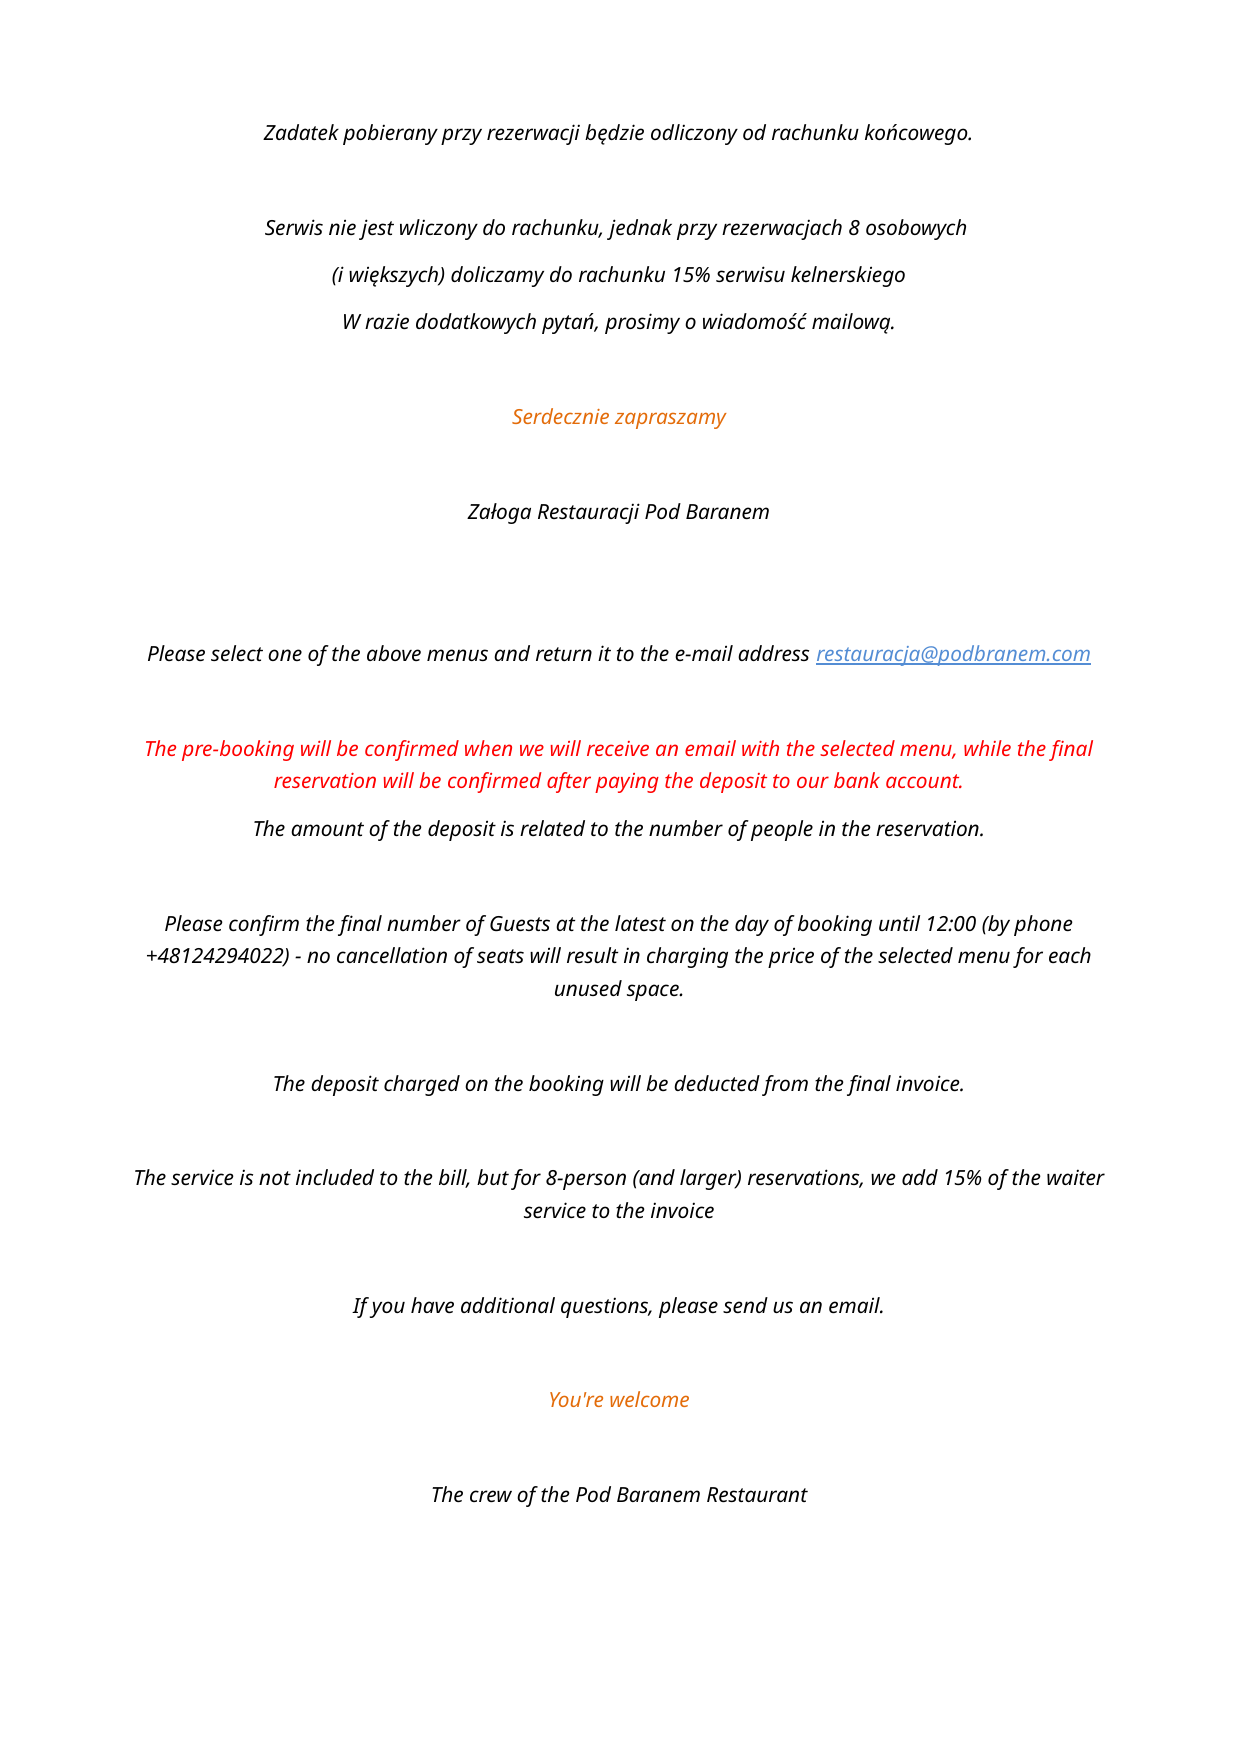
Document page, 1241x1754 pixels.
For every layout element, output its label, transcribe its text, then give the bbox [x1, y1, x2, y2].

text Please confirm the final number of Guests at the latest on the day of booking until 12:00 (by phone +48124294022) - no cancellation of seats will result in charging the price of the selected menu for each unused space. [118, 909, 1122, 1002]
text (i większych) doliczamy do rachunku 15% serwisu kelnerskiego [118, 260, 1122, 288]
text Zadatek pobierany przy rezerwacji będzie odliczony od rachunku końcowego. [118, 118, 1122, 147]
text Załoga Restauracji Pod Baranem [118, 497, 1122, 525]
text The crew of the Pod Baranem Restaurant [118, 1480, 1122, 1509]
text The pre-booking will be confirmed when we will receive an email with the selected menu, while the final reservation will be confirmed after paying the deposit to our bank account. [118, 734, 1122, 795]
text W razie dodatkowych pytań, prosimy o wiadomość mailową. [118, 307, 1122, 336]
text The amount of the deposit is related to the number of people in the reservation. [118, 814, 1122, 842]
text If you have additional questions, please send us an email. [118, 1291, 1122, 1319]
text The service is not included to the bill, but for 8-person (and larger) reservations, we add 15% of the waiter service to the invoice [118, 1163, 1122, 1224]
text Serwis nie jest wliczony do rachunku, jednak przy rezerwacjach 8 osobowych [118, 213, 1122, 241]
text The deposit charged on the booking will be deducted from the final invoice. [118, 1069, 1122, 1097]
text Please select one of the above menus and return it to the e-mail address restauracja@podbranem.com [118, 639, 1122, 668]
text You're welcome [118, 1386, 1122, 1414]
text Serdecznie zapraszamy [118, 402, 1122, 431]
